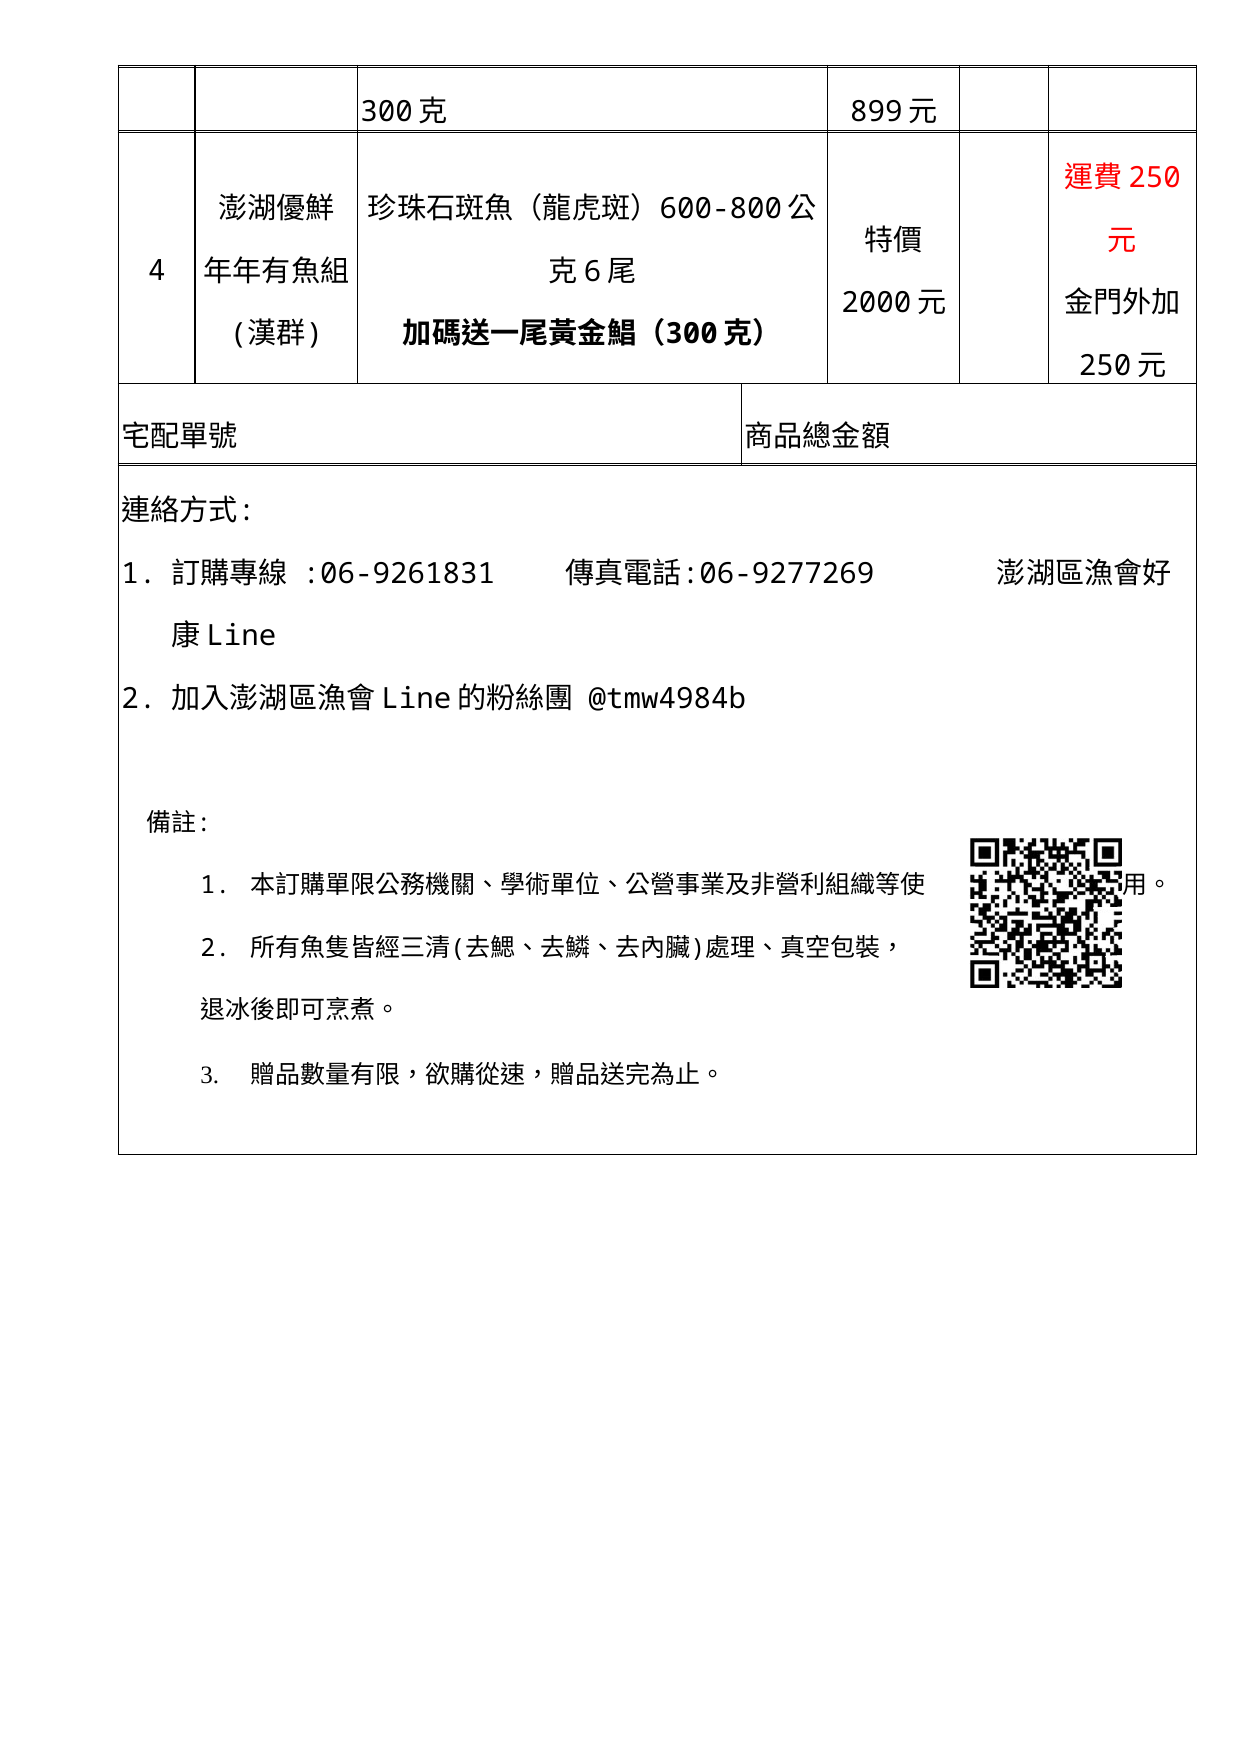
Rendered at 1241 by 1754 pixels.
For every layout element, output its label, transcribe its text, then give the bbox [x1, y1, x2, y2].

table_cell 4 [119, 133, 194, 383]
table_cell 特價2000元 [828, 133, 959, 383]
table_cell 宅配單號 [119, 384, 741, 463]
table_cell [960, 68, 1048, 130]
table_cell 珍珠石斑魚（龍虎斑）600-800公克6尾 加碼送一尾黃金鯧（300克） [358, 133, 827, 383]
table_cell [1049, 68, 1196, 130]
table_cell 連絡方式: 訂購專線 :06-9261831 傳真電話:06-9277269 澎湖區漁會好康Line 加入澎湖區漁會Line的粉絲團 @tmw4984b 備註: 本訂購單限公務機關、學術單位、公營事業及非營利組織等使用。 所有魚隻皆經三清(去鰓、去鱗、去內臟)處理、真空包裝， 退冰後即可烹煮。 贈品數量有限，欲購從速，贈品送完為止。 [119, 466, 1196, 1154]
table_cell 300克 [358, 68, 827, 130]
table_cell [960, 133, 1048, 383]
table_cell [119, 68, 194, 130]
table_cell 商品總金額 [742, 384, 1196, 463]
table_cell 澎湖優鮮 年年有魚組(漢群) [196, 133, 357, 383]
table_cell 運費250元 金門外加250元 [1049, 133, 1196, 383]
table_cell [196, 68, 357, 130]
table_cell 899元 [828, 68, 959, 130]
